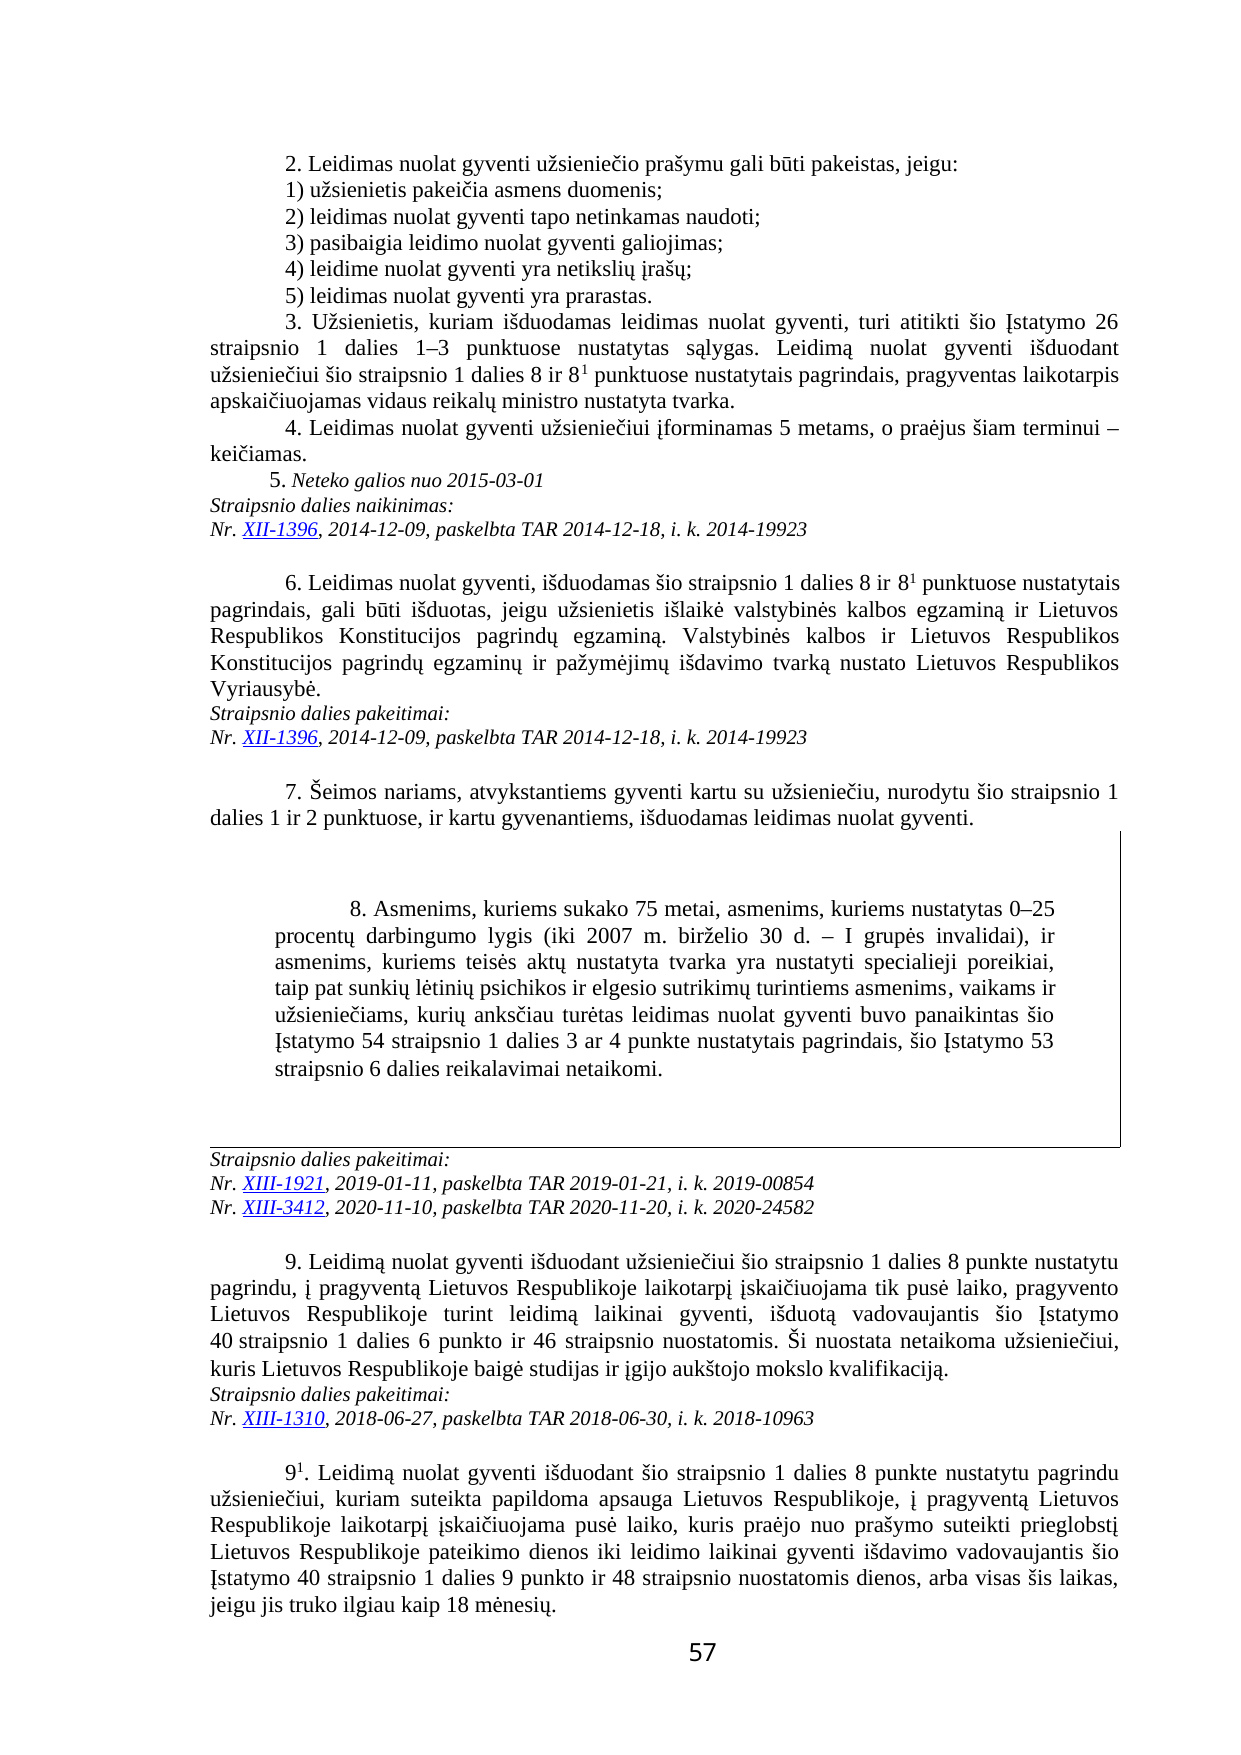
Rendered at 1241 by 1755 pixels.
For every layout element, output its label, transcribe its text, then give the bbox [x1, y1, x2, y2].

text 2. Leidimas nuolat gyventi užsieniečio prašymu gali būti pakeistas, jeigu: [210, 150, 1120, 176]
text Straipsnio dalies pakeitimai: [210, 1147, 1120, 1171]
text 5. Neteko galios nuo 2015-03-01 [210, 466, 1120, 493]
text 8. Asmenims, kuriems sukako 75 metai, asmenims, kuriems nustatytas 0–25 procentų darbingumo lygis (iki 2007 m. birželio 30 d. – I grupės invalidai), ir asmenims, kuriems teisės aktų nustatyta tvarka yra nustatyti specialieji poreikiai, taip pat sunkių lėtinių psichikos ir elgesio sutrikimų turintiems asmenims, vaikams ir užsieniečiams, kurių anksčiau turėtas leidimas nuolat gyventi buvo panaikintas šio Įstatymo 54 straipsnio 1 dalies 3 ar 4 punkte nustatytais pagrindais, šio Įstatymo 53 straipsnio 6 dalies reikalavimai netaikomi. [210, 831, 1120, 1147]
text 1) užsienietis pakeičia asmens duomenis; [210, 176, 1120, 203]
text 3. Užsienietis, kuriam išduodamas leidimas nuolat gyventi, turi atitikti šio Įstatymo 26 straipsnio 1 dalies 1–3 punktuose nustatytas sąlygas. Leidimą nuolat gyventi išduodant užsieniečiui šio straipsnio 1 dalies 8 ir 81 punktuose nustatytais pagrindais, pragyventas laikotarpis apskaičiuojamas vidaus reikalų ministro nustatyta tvarka. [210, 308, 1120, 413]
text Straipsnio dalies pakeitimai: [210, 701, 1120, 725]
text 91. Leidimą nuolat gyventi išduodant šio straipsnio 1 dalies 8 punkte nustatytu pagrindu užsieniečiui, kuriam suteikta papildoma apsauga Lietuvos Respublikoje, į pragyventą Lietuvos Respublikoje laikotarpį įskaičiuojama pusė laiko, kuris praėjo nuo prašymo suteikti prieglobstį Lietuvos Respublikoje pateikimo dienos iki leidimo laikinai gyventi išdavimo vadovaujantis šio Įstatymo 40 straipsnio 1 dalies 9 punkto ir 48 straipsnio nuostatomis dienos, arba visas šis laikas, jeigu jis truko ilgiau kaip 18 mėnesių. [210, 1459, 1120, 1617]
text 4) leidime nuolat gyventi yra netikslių įrašų; [210, 255, 1120, 282]
text Nr. XIII-3412, 2020-11-10, paskelbta TAR 2020-11-20, i. k. 2020-24582 [210, 1195, 1120, 1219]
text Nr. XIII-1310, 2018-06-27, paskelbta TAR 2018-06-30, i. k. 2018-10963 [210, 1406, 1120, 1430]
text Nr. XII-1396, 2014-12-09, paskelbta TAR 2014-12-18, i. k. 2014-19923 [210, 517, 1120, 541]
text Straipsnio dalies naikinimas: [210, 493, 1120, 517]
text Straipsnio dalies pakeitimai: [210, 1382, 1120, 1406]
text 7. Šeimos nariams, atvykstantiems gyventi kartu su užsieniečiu, nurodytu šio straipsnio 1 dalies 1 ir 2 punktuose, ir kartu gyvenantiems, išduodamas leidimas nuolat gyventi. [210, 778, 1120, 831]
text 5) leidimas nuolat gyventi yra prarastas. [210, 282, 1120, 308]
text 4. Leidimas nuolat gyventi užsieniečiui įforminamas 5 metams, o praėjus šiam terminui – keičiamas. [210, 413, 1120, 466]
text 2) leidimas nuolat gyventi tapo netinkamas naudoti; [210, 203, 1120, 229]
text Nr. XIII-1921, 2019-01-11, paskelbta TAR 2019-01-21, i. k. 2019-00854 [210, 1171, 1120, 1195]
text 9. Leidimą nuolat gyventi išduodant užsieniečiui šio straipsnio 1 dalies 8 punkte nustatytu pagrindu, į pragyventą Lietuvos Respublikoje laikotarpį įskaičiuojama tik pusė laiko, pragyvento Lietuvos Respublikoje turint leidimą laikinai gyventi, išduotą vadovaujantis šio Įstatymo 40 straipsnio 1 dalies 6 punkto ir 46 straipsnio nuostatomis. Ši nuostata netaikoma užsieniečiui, kuris Lietuvos Respublikoje baigė studijas ir įgijo aukštojo mokslo kvalifikaciją. [210, 1248, 1120, 1382]
text Nr. XII-1396, 2014-12-09, paskelbta TAR 2014-12-18, i. k. 2014-19923 [210, 725, 1120, 749]
text 6. Leidimas nuolat gyventi, išduodamas šio straipsnio 1 dalies 8 ir 81 punktuose nustatytais pagrindais, gali būti išduotas, jeigu užsienietis išlaikė valstybinės kalbos egzaminą ir Lietuvos Respublikos Konstitucijos pagrindų egzaminą. Valstybinės kalbos ir Lietuvos Respublikos Konstitucijos pagrindų egzaminų ir pažymėjimų išdavimo tvarką nustato Lietuvos Respublikos Vyriausybė. [210, 569, 1120, 701]
text 3) pasibaigia leidimo nuolat gyventi galiojimas; [210, 229, 1120, 255]
